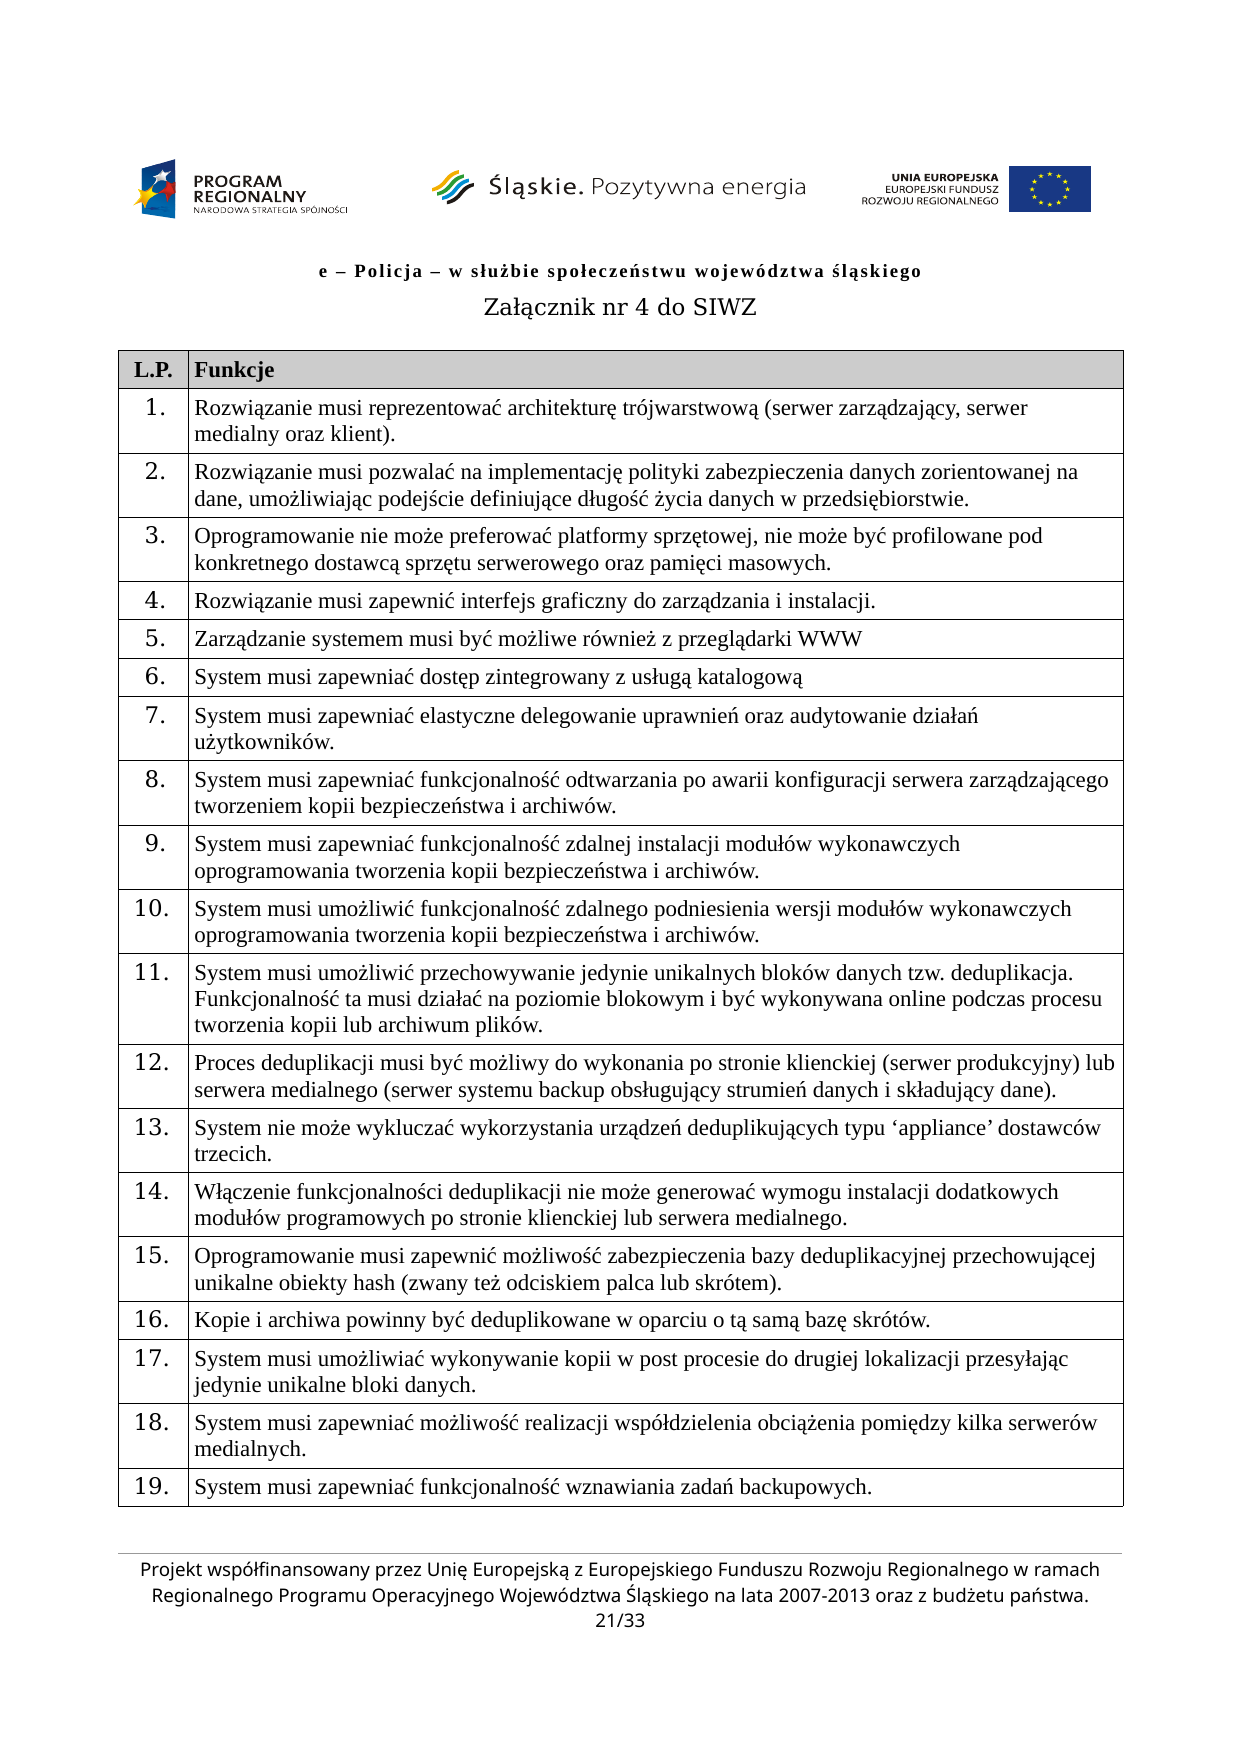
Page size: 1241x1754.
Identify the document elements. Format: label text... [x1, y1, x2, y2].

table_cell L.P. [119, 351, 188, 388]
table_cell [119, 697, 188, 760]
table_cell [119, 620, 188, 658]
table_cell [119, 1469, 188, 1506]
table_cell [119, 761, 188, 824]
table_cell [119, 1109, 188, 1172]
table_cell [119, 890, 188, 953]
table_cell Kopie i archiwa powinny być deduplikowane w oparciu o tą samą bazę skrótów. [189, 1302, 1123, 1339]
table_cell Oprogramowanie musi zapewnić możliwość zabezpieczenia bazy deduplikacyjnej przechowującej unikalne obiekty hash (zwany też odciskiem palca lub skrótem). [189, 1237, 1123, 1301]
table_cell [119, 1302, 188, 1339]
table_cell System nie może wykluczać wykorzystania urządzeń deduplikujących typu ‘appliance’ dostawców trzecich. [189, 1109, 1123, 1172]
table_cell [119, 518, 188, 581]
table_cell System musi umożliwiać wykonywanie kopii w post procesie do drugiej lokalizacji przesyłając jedynie unikalne bloki danych. [189, 1340, 1123, 1403]
table_cell System musi umożliwić przechowywanie jedynie unikalnych bloków danych tzw. deduplikacja. Funkcjonalność ta musi działać na poziomie blokowym i być wykonywana online podczas procesu tworzenia kopii lub archiwum plików. [189, 954, 1123, 1044]
table_cell System musi zapewniać funkcjonalność odtwarzania po awarii konfiguracji serwera zarządzającego tworzeniem kopii bezpieczeństwa i archiwów. [189, 761, 1123, 824]
table_cell System musi zapewniać funkcjonalność wznawiania zadań backupowych. [189, 1469, 1123, 1506]
table_cell [119, 659, 188, 696]
table_cell System musi zapewniać dostęp zintegrowany z usługą katalogową [189, 659, 1123, 696]
table_cell [119, 954, 188, 1044]
table_cell [119, 1404, 188, 1468]
table_cell System musi zapewniać możliwość realizacji współdzielenia obciążenia pomiędzy kilka serwerów medialnych. [189, 1404, 1123, 1468]
table_cell Zarządzanie systemem musi być możliwe również z przeglądarki WWW [189, 620, 1123, 658]
table_cell System musi zapewniać elastyczne delegowanie uprawnień oraz audytowanie działań użytkowników. [189, 697, 1123, 760]
table_cell [119, 826, 188, 889]
table_cell [119, 454, 188, 517]
table_cell Oprogramowanie nie może preferować platformy sprzętowej, nie może być profilowane pod konkretnego dostawcą sprzętu serwerowego oraz pamięci masowych. [189, 518, 1123, 581]
table_cell Rozwiązanie musi reprezentować architekturę trójwarstwową (serwer zarządzający, serwer medialny oraz klient). [189, 389, 1123, 452]
table_cell Rozwiązanie musi pozwalać na implementację polityki zabezpieczenia danych zorientowanej na dane, umożliwiając podejście definiujące długość życia danych w przedsiębiorstwie. [189, 454, 1123, 517]
table_cell Rozwiązanie musi zapewnić interfejs graficzny do zarządzania i instalacji. [189, 582, 1123, 619]
table_cell Włączenie funkcjonalności deduplikacji nie może generować wymogu instalacji dodatkowych modułów programowych po stronie klienckiej lub serwera medialnego. [189, 1173, 1123, 1236]
table_cell System musi zapewniać funkcjonalność zdalnej instalacji modułów wykonawczych oprogramowania tworzenia kopii bezpieczeństwa i archiwów. [189, 826, 1123, 889]
table_cell [119, 389, 188, 452]
table_cell [119, 1173, 188, 1236]
table_cell System musi umożliwić funkcjonalność zdalnego podniesienia wersji modułów wykonawczych oprogramowania tworzenia kopii bezpieczeństwa i archiwów. [189, 890, 1123, 953]
table_cell [119, 1045, 188, 1108]
table_cell [119, 1237, 188, 1301]
table_cell Funkcje [189, 351, 1123, 388]
table_cell Proces deduplikacji musi być możliwy do wykonania po stronie klienckiej (serwer produkcyjny) lub serwera medialnego (serwer systemu backup obsługujący strumień danych i składujący dane). [189, 1045, 1123, 1108]
table_cell [119, 1340, 188, 1403]
table_cell [119, 582, 188, 619]
